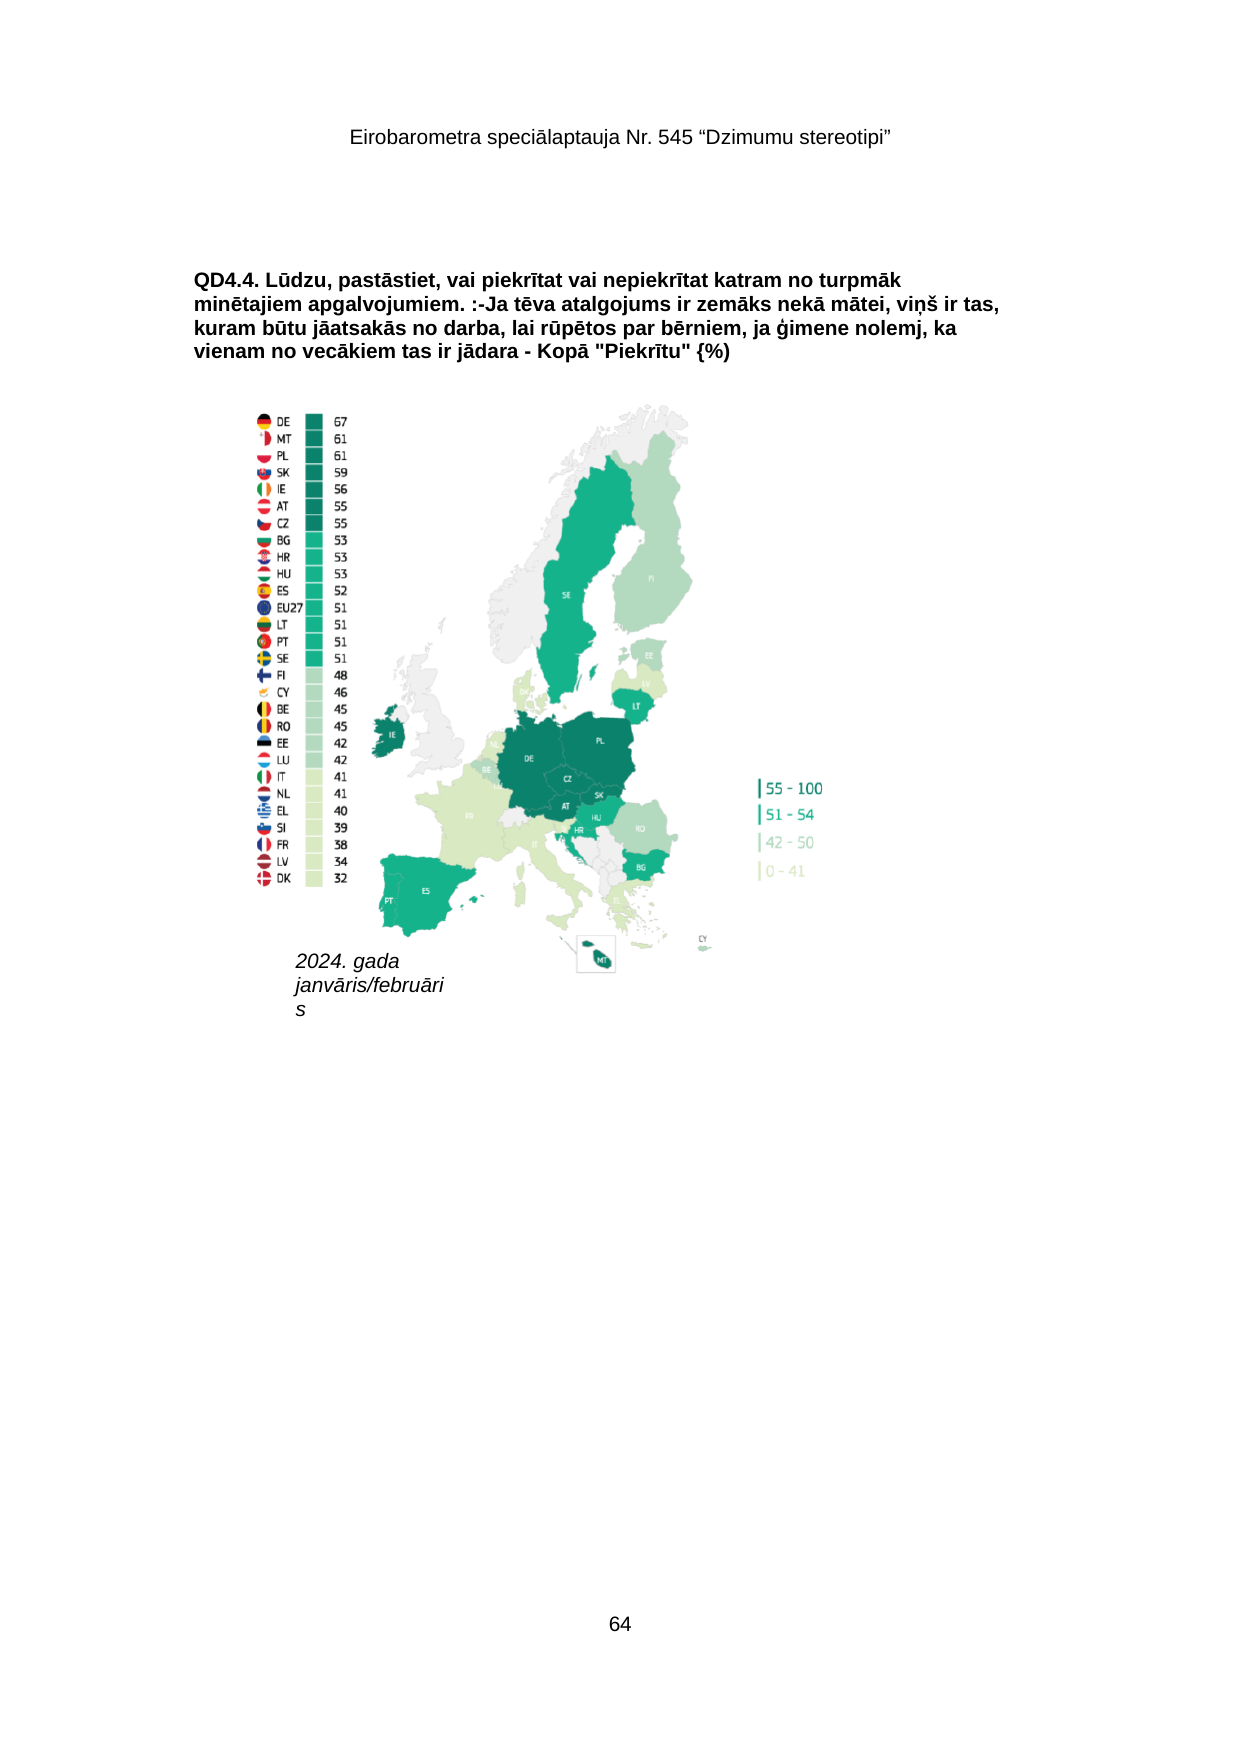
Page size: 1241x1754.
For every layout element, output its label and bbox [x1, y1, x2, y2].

picture [243, 398, 835, 974]
